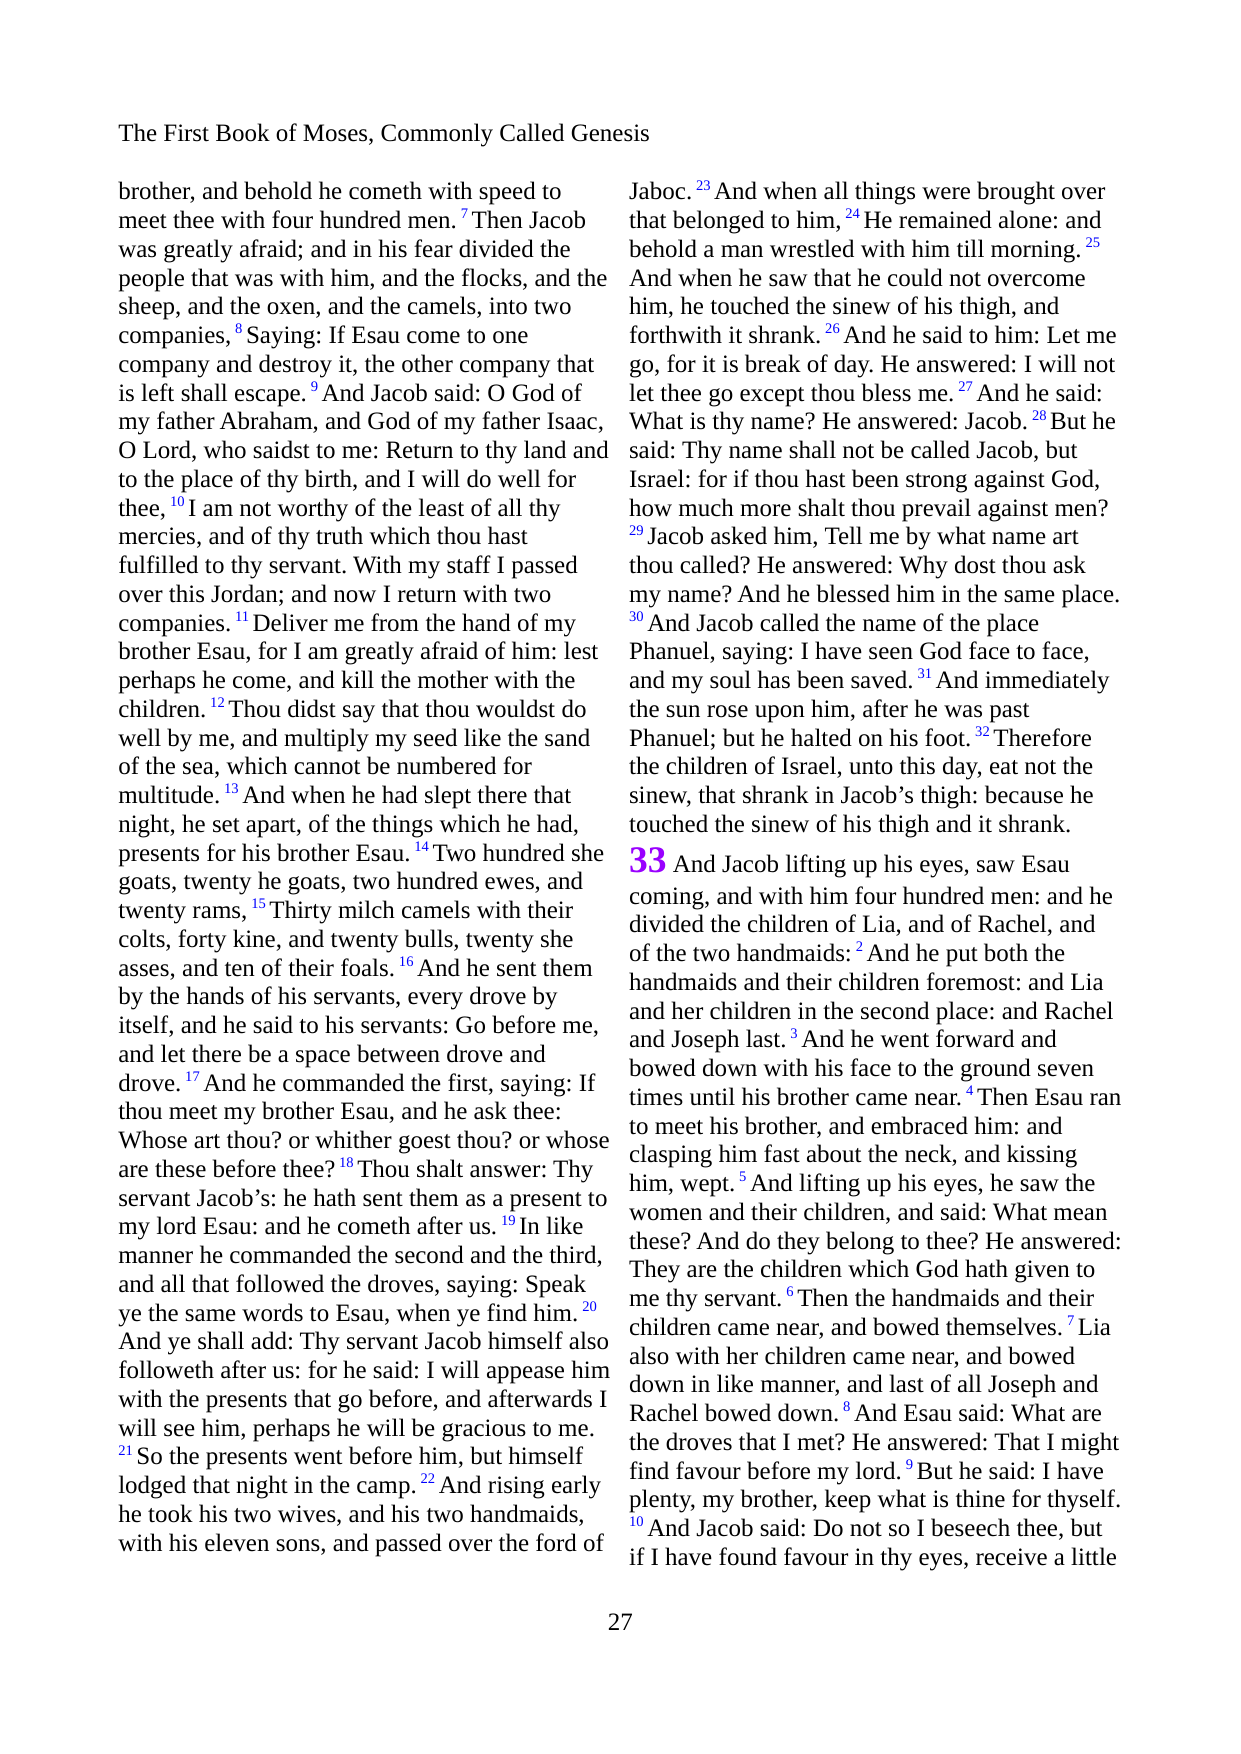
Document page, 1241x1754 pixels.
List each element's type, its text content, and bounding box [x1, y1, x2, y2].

text brother, and behold he cometh with speed to meet thee with four hundred men. 7 Then Jacob was greatly afraid; and in his fear divided the people that was with him, and the flocks, and the sheep, and the oxen, and the camels, into two companies, 8 Saying: If Esau come to one company and destroy it, the other company that is left shall escape. 9 And Jacob said: O God of my father Abraham, and God of my father Isaac, O Lord, who saidst to me: Return to thy land and to the place of thy birth, and I will do well for thee, 10 I am not worthy of the least of all thy mercies, and of thy truth which thou hast fulfilled to thy servant. With my staff I passed over this Jordan; and now I return with two companies. 11 Deliver me from the hand of my brother Esau, for I am greatly afraid of him: lest perhaps he come, and kill the mother with the children. 12 Thou didst say that thou wouldst do well by me, and multiply my seed like the sand of the sea, which cannot be numbered for multitude. 13 And when he had slept there that night, he set apart, of the things which he had, presents for his brother Esau. 14 Two hundred she goats, twenty he goats, two hundred ewes, and twenty rams, 15 Thirty milch camels with their colts, forty kine, and twenty bulls, twenty she asses, and ten of their foals. 16 And he sent them by the hands of his servants, every drove by itself, and he said to his servants: Go before me, and let there be a space between drove and drove. 17 And he commanded the first, saying: If thou meet my brother Esau, and he ask thee: Whose art thou? or whither goest thou? or whose are these before thee? 18 Thou shalt answer: Thy servant Jacob’s: he hath sent them as a present to my lord Esau: and he cometh after us. 19 In like manner he commanded the second and the third, and all that followed the droves, saying: Speak ye the same words to Esau, when ye find him. 20 And ye shall add: Thy servant Jacob himself also followeth after us: for he said: I will appease him with the presents that go before, and afterwards I will see him, perhaps he will be gracious to me. 21 So the presents went before him, but himself lodged that night in the camp. 22 And rising early he took his two wives, and his two handmaids, with his eleven sons, and passed over the ford of [118, 176, 611, 1556]
text Jaboc. 23 And when all things were brought over that belonged to him, 24 He remained alone: and behold a man wrestled with him till morning. 25 And when he saw that he could not overcome him, he touched the sinew of his thigh, and forthwith it shrank. 26 And he said to him: Let me go, for it is break of day. He answered: I will not let thee go except thou bless me. 27 And he said: What is thy name? He answered: Jacob. 28 But he said: Thy name shall not be called Jacob, but Israel: for if thou hast been strong against God, how much more shalt thou prevail against men? 29 Jacob asked him, Tell me by what name art thou called? He answered: Why dost thou ask my name? And he blessed him in the same place. 30 And Jacob called the name of the place Phanuel, saying: I have seen God face to face, and my soul has been saved. 31 And immediately the sun rose upon him, after he was past Phanuel; but he halted on his foot. 32 Therefore the children of Israel, unto this day, eat not the sinew, that shrank in Jacob’s thigh: because he touched the sinew of his thigh and it shrank. [629, 176, 1122, 838]
text 33 And Jacob lifting up his eyes, saw Esau coming, and with him four hundred men: and he divided the children of Lia, and of Rachel, and of the two handmaids: 2 And he put both the handmaids and their children foremost: and Lia and her children in the second place: and Rachel and Joseph last. 3 And he went forward and bowed down with his face to the ground seven times until his brother came near. 4 Then Esau ran to meet his brother, and embraced him: and clasping him fast about the neck, and kissing him, wept. 5 And lifting up his eyes, he saw the women and their children, and said: What mean these? And do they belong to thee? He answered: They are the children which God hath given to me thy servant. 6 Then the handmaids and their children came near, and bowed themselves. 7 Lia also with her children came near, and bowed down in like manner, and last of all Joseph and Rachel bowed down. 8 And Esau said: What are the droves that I met? He answered: That I might find favour before my lord. 9 But he said: I have plenty, my brother, keep what is thine for thyself. 10 And Jacob said: Do not so I beseech thee, but if I have found favour in thy eyes, receive a little [629, 838, 1122, 1571]
